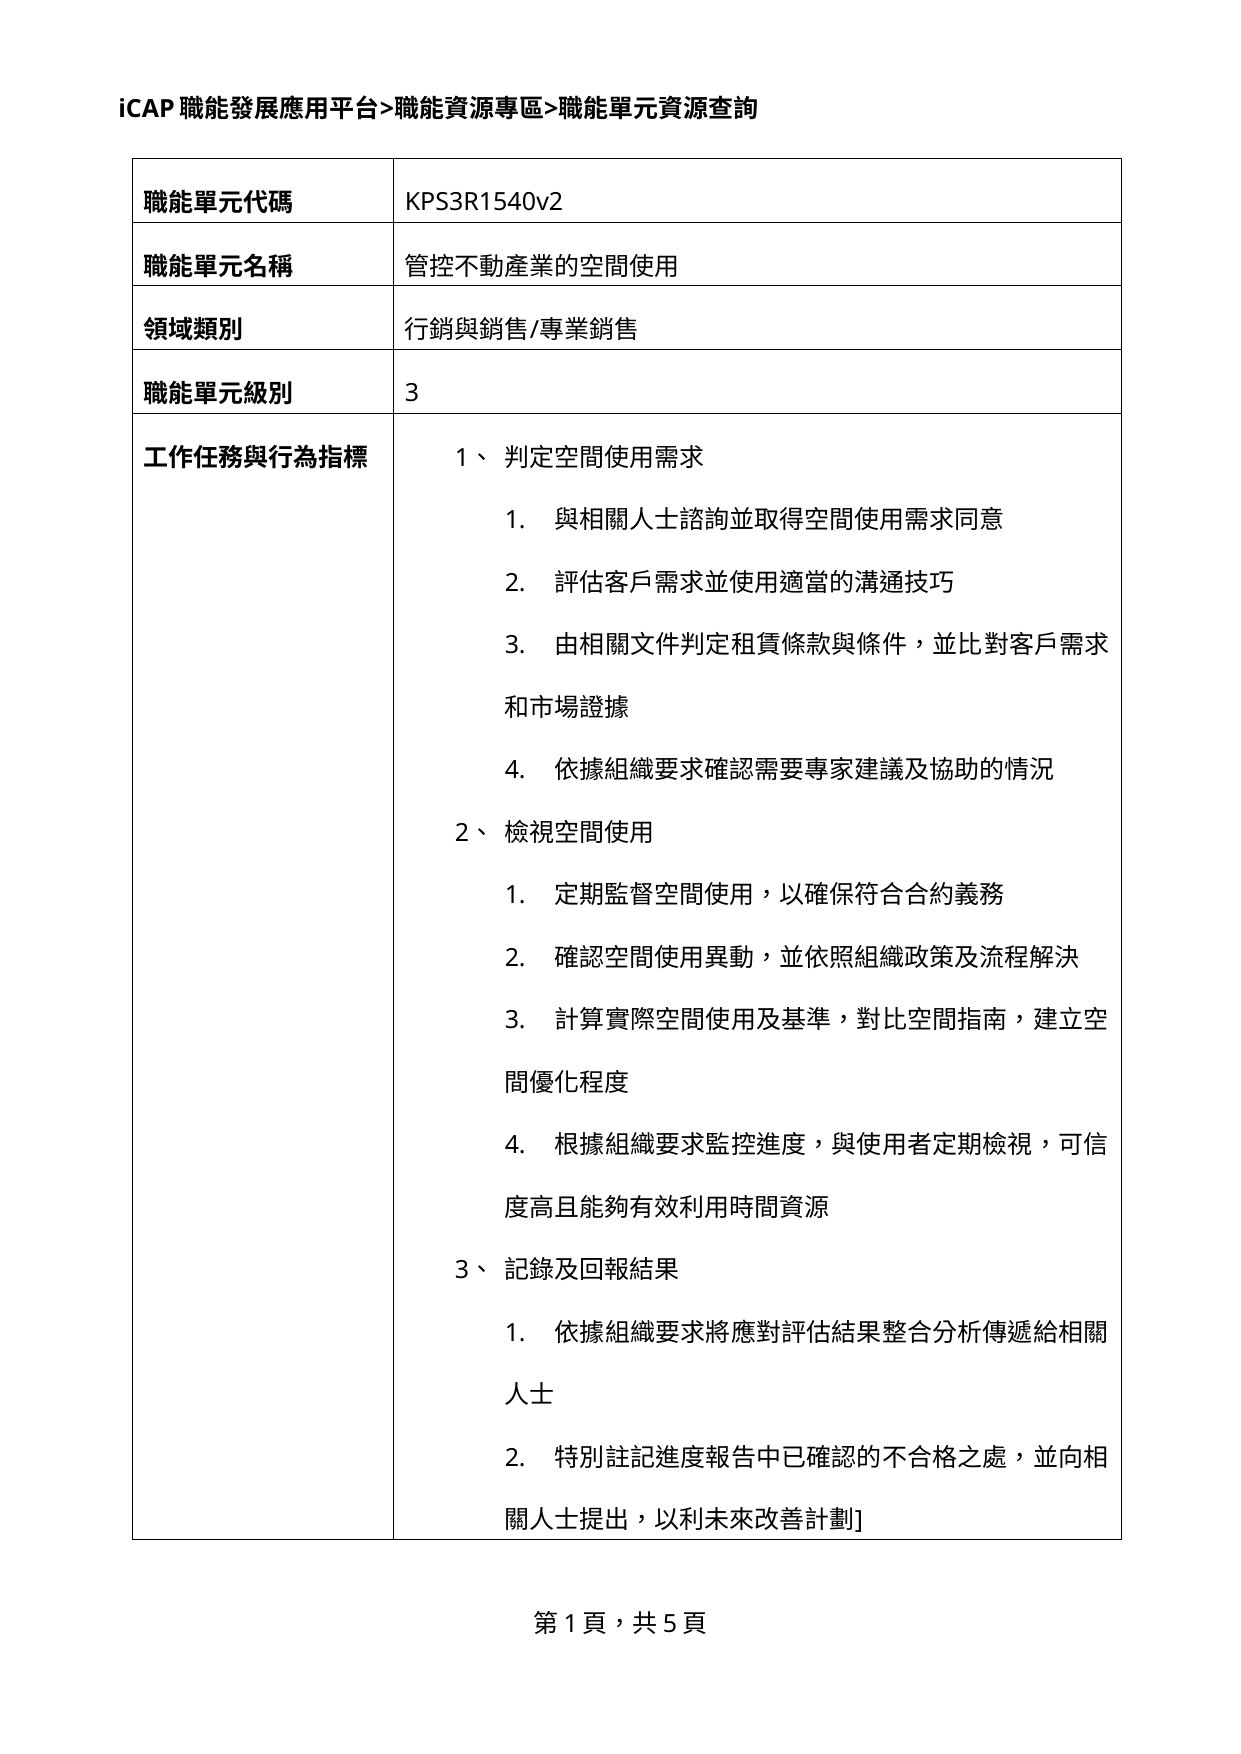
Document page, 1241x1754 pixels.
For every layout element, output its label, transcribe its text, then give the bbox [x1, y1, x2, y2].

table_cell 職能單元名稱 [133, 223, 393, 285]
table_cell 3 [394, 350, 1121, 412]
table_cell 行銷與銷售/專業銷售 [394, 286, 1121, 349]
table_header 職能單元代碼 [133, 159, 393, 222]
table_cell 職能單元級別 [133, 350, 393, 412]
table_cell 工作任務與行為指標 [133, 414, 393, 1538]
table_cell 領域類別 [133, 286, 393, 349]
table_cell 判定空間使用需求 與相關人士諮詢並取得空間使用需求同意 評估客戶需求並使用適當的溝通技巧 由相關文件判定租賃條款與條件，並比對客戶需求和市場證據 依據組織要求確認需要專家建議及協助的情況 檢視空間使用 定期監督空間使用，以確保符合合約義務 確認空間使用異動，並依照組織政策及流程解決 計算實際空間使用及基準，對比空間指南，建立空間優化程度 根據組織要求監控進度，與使用者定期檢視，可信度高且能夠有效利用時間資源 記錄及回報結果 依據組織要求將應對評估結果整合分析傳遞給相關人士 特別註記進度報告中已確認的不合格之處，並向相關人士提出，以利未來改善計劃] 以實證支持空間使用評估，並與法律及組織要求一致 依據職業衛生安全、法律及組織要求使用企業設備及技術來預備記錄及報告 根據客戶及組織要求分發報告給相關人士 [394, 414, 1121, 1538]
table_cell 管控不動產業的空間使用 [394, 223, 1121, 285]
table_header KPS3R1540v2 [394, 159, 1121, 222]
